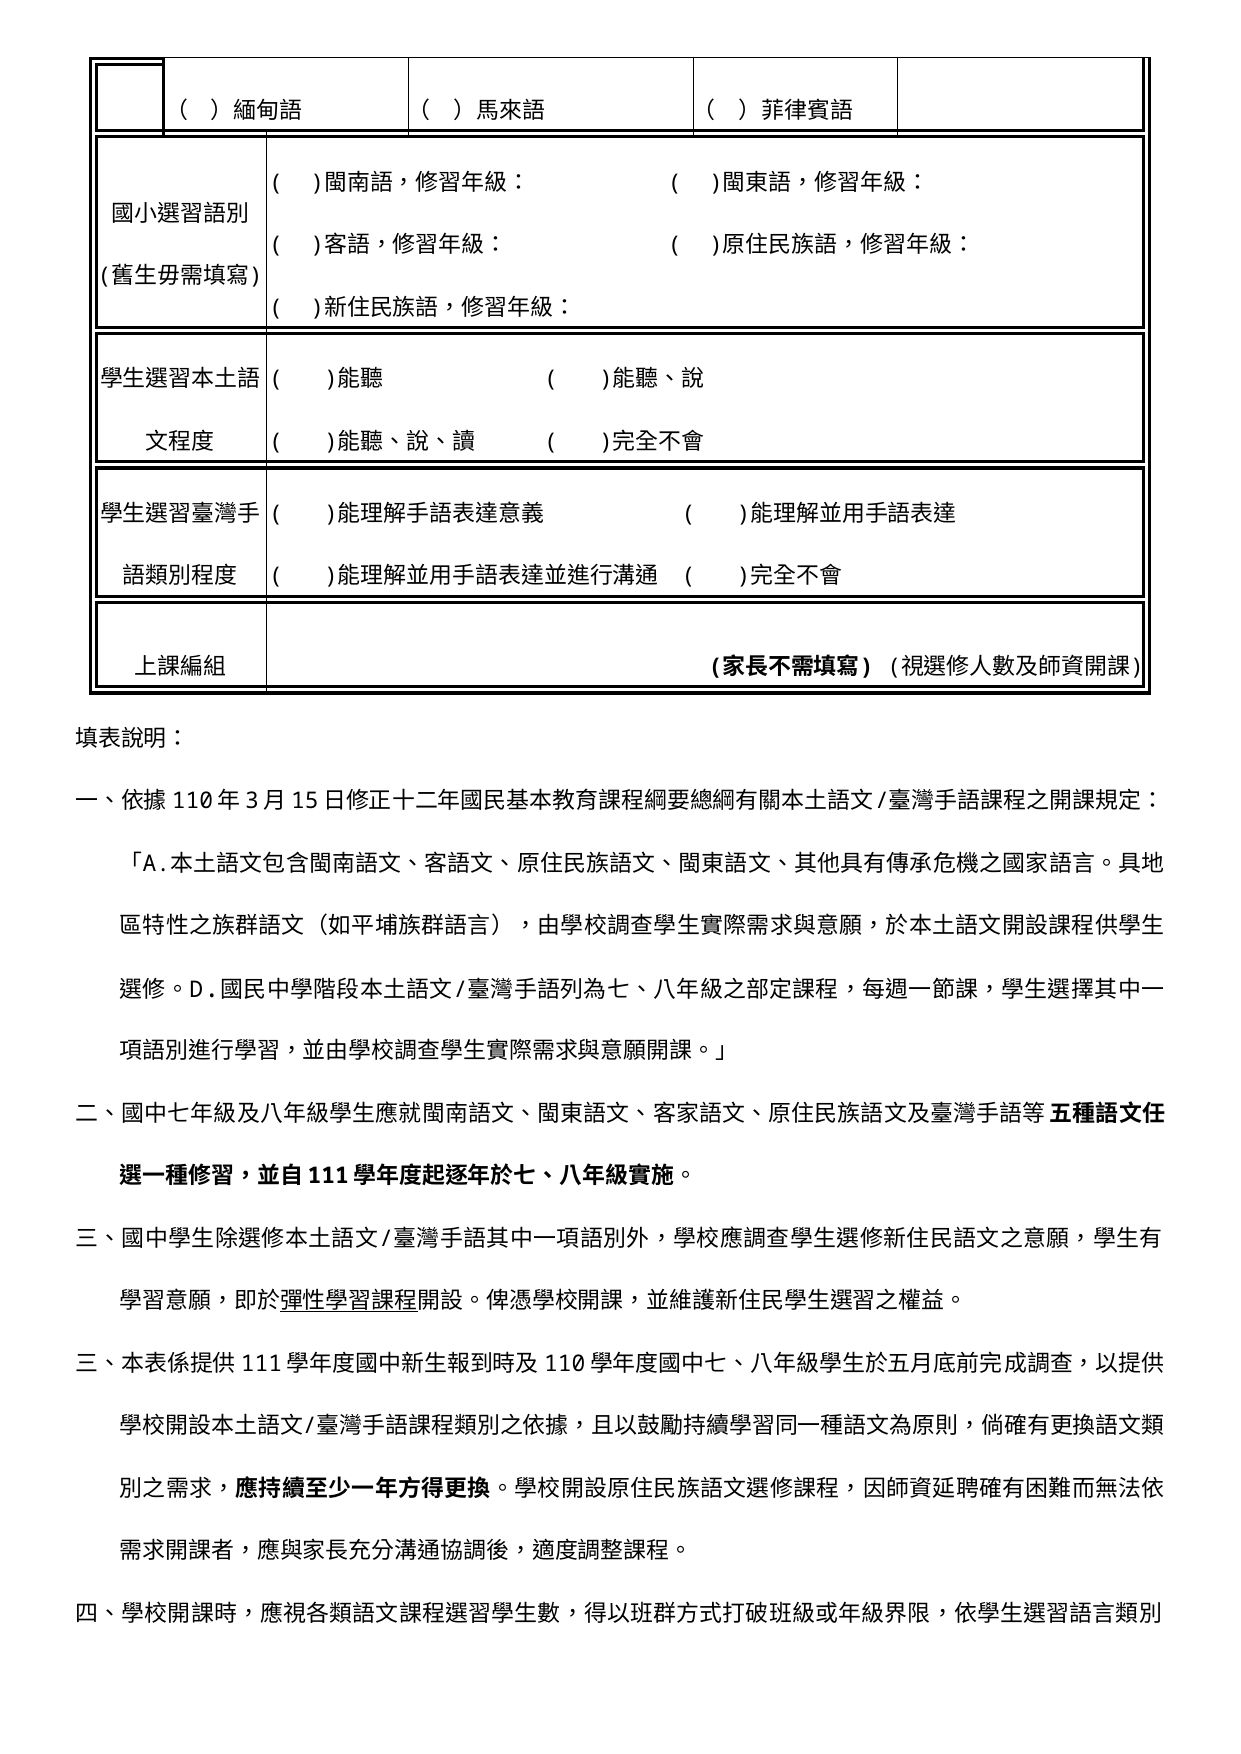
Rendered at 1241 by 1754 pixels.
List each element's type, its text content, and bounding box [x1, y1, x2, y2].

table_cell 國小選習語別 (舊生毋需填寫) [94, 129, 162, 326]
table_cell 國小選習語別 (舊生毋需填寫) [98, 138, 266, 326]
text 一、依據110年3月15日修正十二年國民基本教育課程綱要總綱有關本土語文/臺灣手語課程之開課規定：「A.本土語文包含閩南語文、客語文、原住民族語文、閩東語文、其他具有傳承危機之國家語言。具地區特性之族群語文（如平埔族群語言），由學校調查學生實際需求與意願，於本土語文開設課程供學生選修。D.國民中學階段本土語文/臺灣手語列為七、八年級之部定課程，每週一節課，學生選擇其中一項語別進行學習，並由學校調查學生實際需求與意願開課。」 [75, 757, 1165, 1069]
table_cell (家長不需填寫) (視選修人數及師資開課) [267, 595, 1146, 685]
table_cell （ ）緬甸語 [165, 58, 408, 129]
text 三、國中學生除選修本土語文/臺灣手語其中一項語別外，學校應調查學生選修新住民語文之意願，學生有學習意願，即於彈性學習課程開設。俾憑學校開課，並維護新住民學生選習之權益。 [75, 1194, 1165, 1319]
table_cell 學生選習臺灣手語類別程度 [94, 460, 266, 594]
table_cell （ ）馬來語 [409, 58, 693, 129]
text 四、學校開課時，應視各類語文課程選習學生數，得以班群方式打破班級或年級界限，依學生選習語言類別 [75, 1569, 1165, 1632]
table_cell ( )閩南語，修習年級： ( )閩東語，修習年級： ( )客語，修習年級： ( )原住民族語，修習年級： ( )新住民族語，修習年級： [267, 138, 1142, 326]
text 二、國中七年級及八年級學生應就閩南語文、閩東語文、客家語文、原住民族語文及臺灣手語等五種語文任選一種修習，並自111學年度起逐年於七、八年級實施。 [75, 1069, 1165, 1194]
table_cell （ ）菲律賓語 [694, 58, 897, 129]
text 填表說明： [75, 694, 1165, 757]
table_cell [94, 60, 162, 129]
table_cell ( )能理解手語表達意義 ( )能理解並用手語表達 ( )能理解並用手語表達並進行溝通 ( )完全不會 [267, 460, 1146, 594]
table_cell ( )能聽 ( )能聽、說 ( )能聽、說、讀 ( )完全不會 [267, 326, 1146, 460]
table_cell [898, 58, 1142, 129]
table_cell ( )閩南語，修習年級： ( )閩東語，修習年級： ( )客語，修習年級： ( )原住民族語，修習年級： ( )新住民族語，修習年級： [898, 129, 1146, 326]
table_cell 上課編組 [94, 595, 266, 685]
table_cell 學生選習本土語文程度 [94, 326, 266, 460]
text 三、本表係提供111學年度國中新生報到時及110學年度國中七、八年級學生於五月底前完成調查，以提供學校開設本土語文/臺灣手語課程類別之依據，且以鼓勵持續學習同一種語文為原則，倘確有更換語文類別之需求，應持續至少一年方得更換。學校開設原住民族語文選修課程，因師資延聘確有困難而無法依需求開課者，應與家長充分溝通協調後，適度調整課程。 [75, 1319, 1165, 1569]
